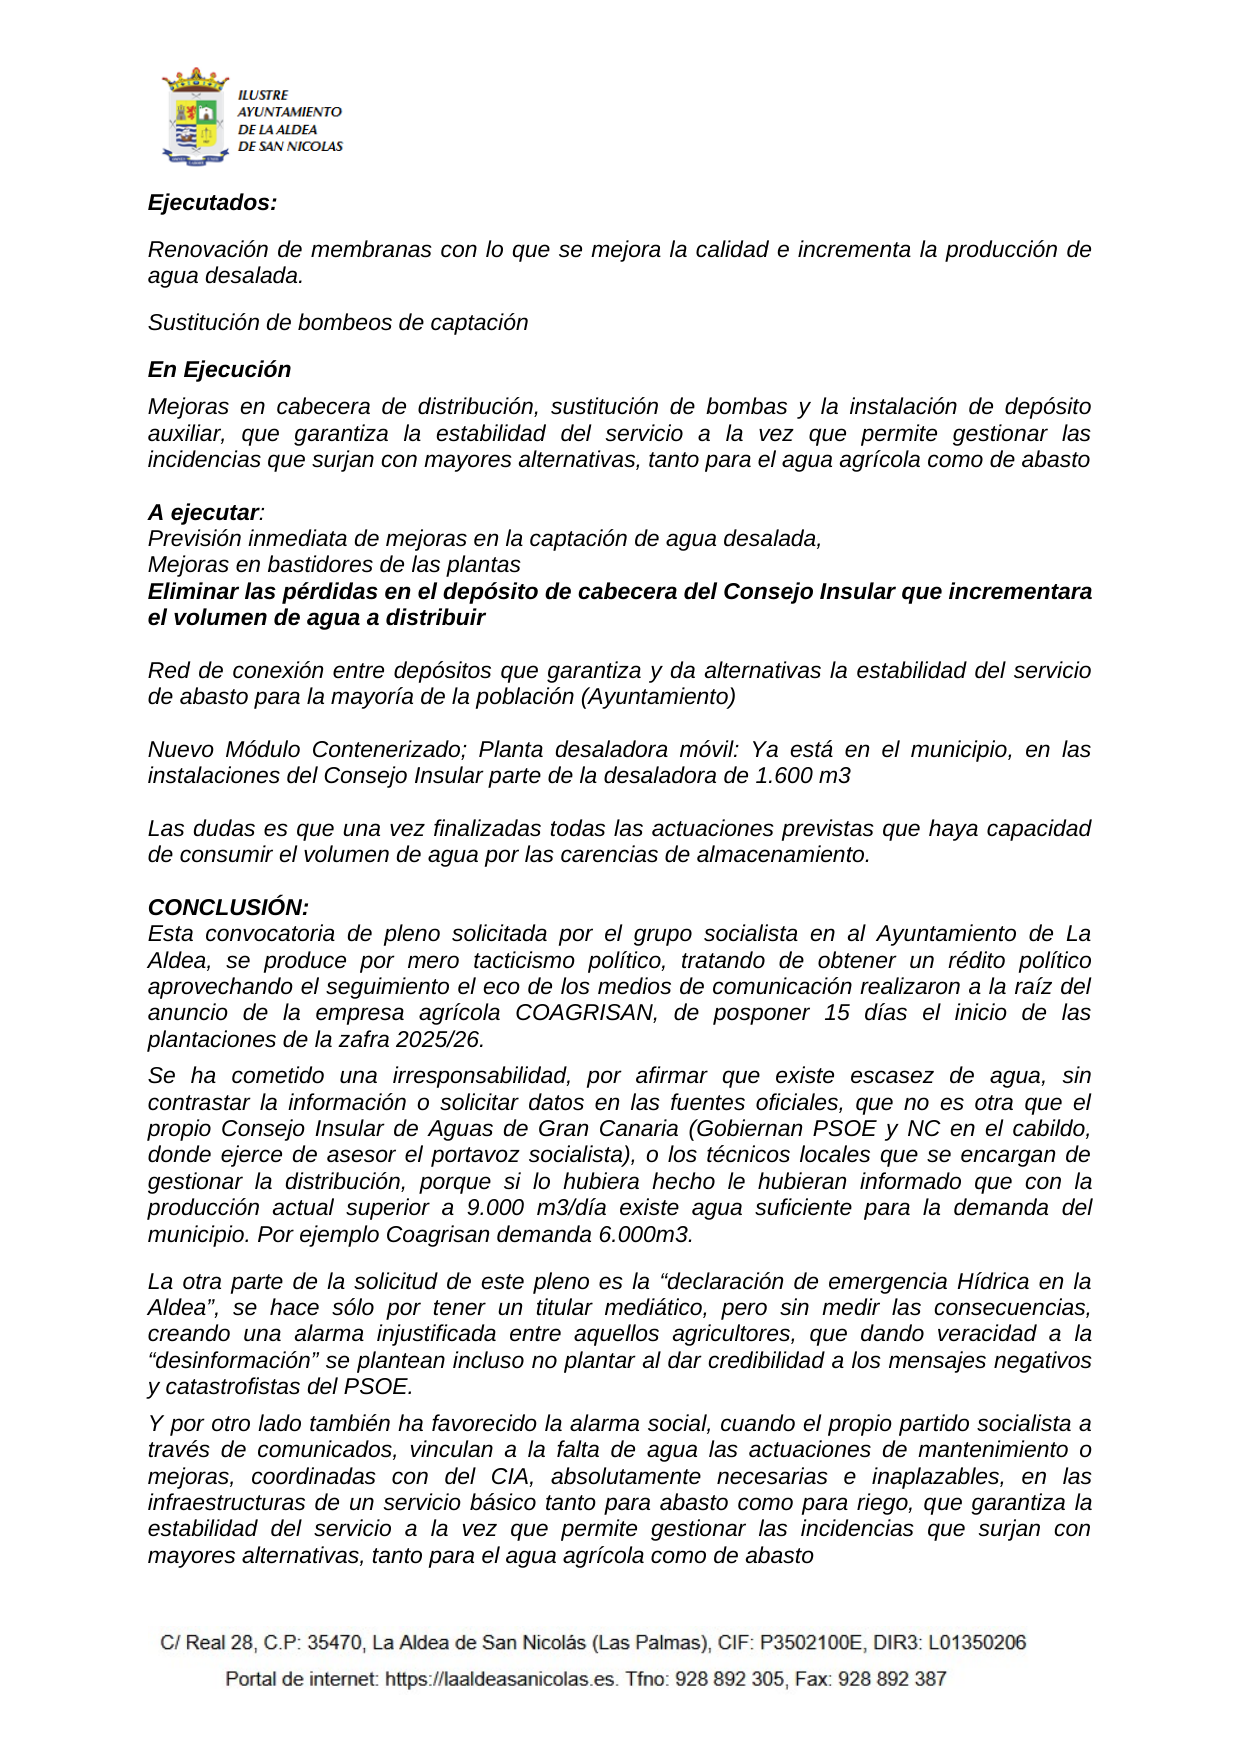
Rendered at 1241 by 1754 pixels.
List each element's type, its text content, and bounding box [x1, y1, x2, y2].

text Se ha cometido una irresponsabilidad, por afirmar que existe escasez de agua, sin contrastar la información o solicitar datos en las fuentes oficiales, que no es otra que el propio Consejo Insular de Aguas de Gran Canaria (Gobiernan PSOE y NC en el cabildo, donde ejerce de asesor el portavoz socialista), o los técnicos locales que se encargan de gestionar la distribución, porque si lo hubiera hecho le hubieran informado que con la producción actual superior a 9.000 m3/día existe agua suficiente para la demanda del municipio. Por ejemplo Coagrisan demanda 6.000m3. [148, 1062, 1093, 1247]
text En Ejecución [148, 356, 1093, 383]
text Esta convocatoria de pleno solicitada por el grupo socialista en al Ayuntamiento de La Aldea, se produce por mero tacticismo político, tratando de obtener un rédito político aprovechando el seguimiento el eco de los medios de comunicación realizaron a la raíz del anuncio de la empresa agrícola COAGRISAN, de posponer 15 días el inicio de las plantaciones de la zafra 2025/26. [148, 920, 1093, 1052]
picture [148, 59, 359, 174]
text Mejoras en cabecera de distribución, sustitución de bombas y la instalación de depósito auxiliar, que garantiza la estabilidad del servicio a la vez que permite gestionar las incidencias que surjan con mayores alternativas, tanto para el agua agrícola como de abasto [148, 393, 1093, 472]
text La otra parte de la solicitud de este pleno es la “declaración de emergencia Hídrica en la Aldea”, se hace sólo por tener un titular mediático, pero sin medir las consecuencias, creando una alarma injustificada entre aquellos agricultores, que dando veracidad a la “desinformación” se plantean incluso no plantar al dar credibilidad a los mensajes negativos y catastrofistas del PSOE. [148, 1268, 1093, 1399]
text Renovación de membranas con lo que se mejora la calidad e incrementa la producción de agua desalada. [148, 236, 1093, 288]
text Eliminar las pérdidas en el depósito de cabecera del Consejo Insular que incrementara el volumen de agua a distribuir [148, 578, 1093, 630]
text Nuevo Módulo Contenerizado; Planta desaladora móvil: Ya está en el municipio, en las instalaciones del Consejo Insular parte de la desaladora de 1.600 m3 [148, 736, 1093, 788]
text Y por otro lado también ha favorecido la alarma social, cuando el propio partido socialista a través de comunicados, vinculan a la falta de agua las actuaciones de mantenimiento o mejoras, coordinadas con del CIA, absolutamente necesarias e inaplazables, en las infraestructuras de un servicio básico tanto para abasto como para riego, que garantiza la estabilidad del servicio a la vez que permite gestionar las incidencias que surjan con mayores alternativas, tanto para el agua agrícola como de abasto [148, 1410, 1093, 1568]
picture [148, 1626, 1033, 1695]
text A ejecutar: [148, 498, 1093, 525]
text Red de conexión entre depósitos que garantiza y da alternativas la estabilidad del servicio de abasto para la mayoría de la población (Ayuntamiento) [148, 657, 1093, 709]
text Sustitución de bombeos de captación [148, 309, 1093, 336]
text Ejecutados: [148, 188, 1093, 215]
text Mejoras en bastidores de las plantas [148, 551, 1093, 578]
text Las dudas es que una vez finalizadas todas las actuaciones previstas que haya capacidad de consumir el volumen de agua por las carencias de almacenamiento. [148, 815, 1093, 867]
text CONCLUSIÓN: [148, 894, 1093, 920]
text Previsión inmediata de mejoras en la captación de agua desalada, [148, 525, 1093, 551]
